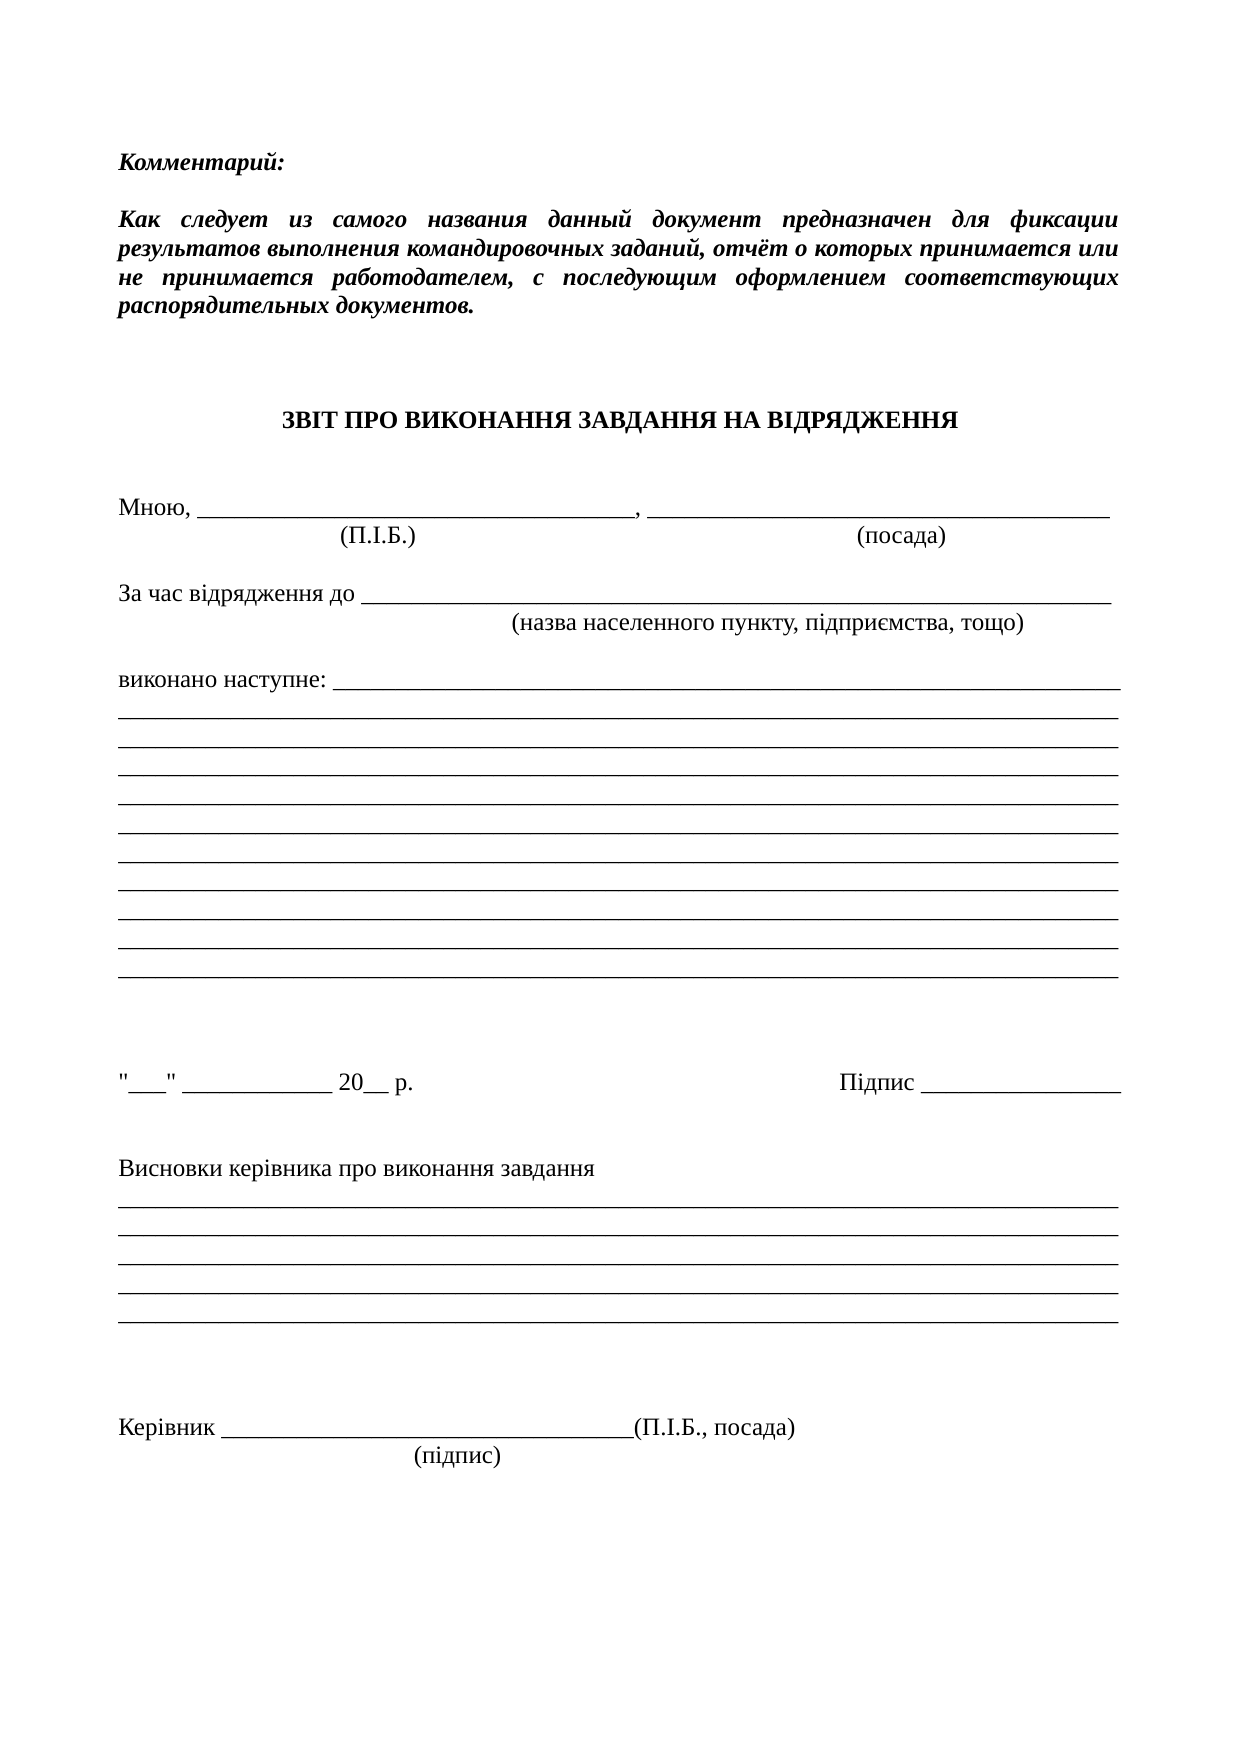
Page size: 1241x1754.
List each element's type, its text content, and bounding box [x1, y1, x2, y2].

text Комментарий: [118, 147, 1122, 176]
text ________________________________________________________________________________ [118, 1268, 1122, 1297]
text (підпис) [118, 1441, 1122, 1469]
text Керівник _________________________________(П.І.Б., посада) [118, 1412, 1122, 1441]
text ________________________________________________________________________________ [118, 952, 1122, 981]
text (П.І.Б.) (посада) [118, 521, 1122, 549]
text ________________________________________________________________________________ [118, 837, 1122, 866]
text ________________________________________________________________________________ [118, 923, 1122, 952]
text ________________________________________________________________________________ [118, 779, 1122, 808]
text ________________________________________________________________________________ [118, 1211, 1122, 1239]
text Как следует из самого названия данный документ предназначен для фиксации результатов выполнения командировочных заданий, отчёт о которых принимается или не принимается работодателем, с последующим оформлением соответствующих распорядительных документов. [118, 204, 1122, 319]
text ________________________________________________________________________________ [118, 894, 1122, 923]
text ________________________________________________________________________________ [118, 693, 1122, 722]
text (назва населенного пункту, підприємства, тощо) [118, 607, 1122, 636]
text ________________________________________________________________________________ [118, 866, 1122, 894]
text ________________________________________________________________________________ [118, 808, 1122, 837]
text Мною, ___________________________________, _____________________________________ [118, 492, 1122, 521]
text Висновки керівника про виконання завдання ________________________________________________________________________________ [118, 1153, 1122, 1211]
text ________________________________________________________________________________ [118, 722, 1122, 751]
text ________________________________________________________________________________ [118, 1297, 1122, 1326]
text ________________________________________________________________________________ [118, 751, 1122, 779]
text ________________________________________________________________________________ [118, 1239, 1122, 1268]
text виконано наступне: _______________________________________________________________ [118, 664, 1122, 693]
text За час відрядження до ____________________________________________________________ [118, 578, 1122, 607]
text "___" ____________ 20__ р. Підпис ________________ [118, 1067, 1122, 1096]
text ЗВІТ ПРО ВИКОНАННЯ ЗАВДАННЯ НА ВІДРЯДЖЕННЯ [118, 406, 1122, 434]
